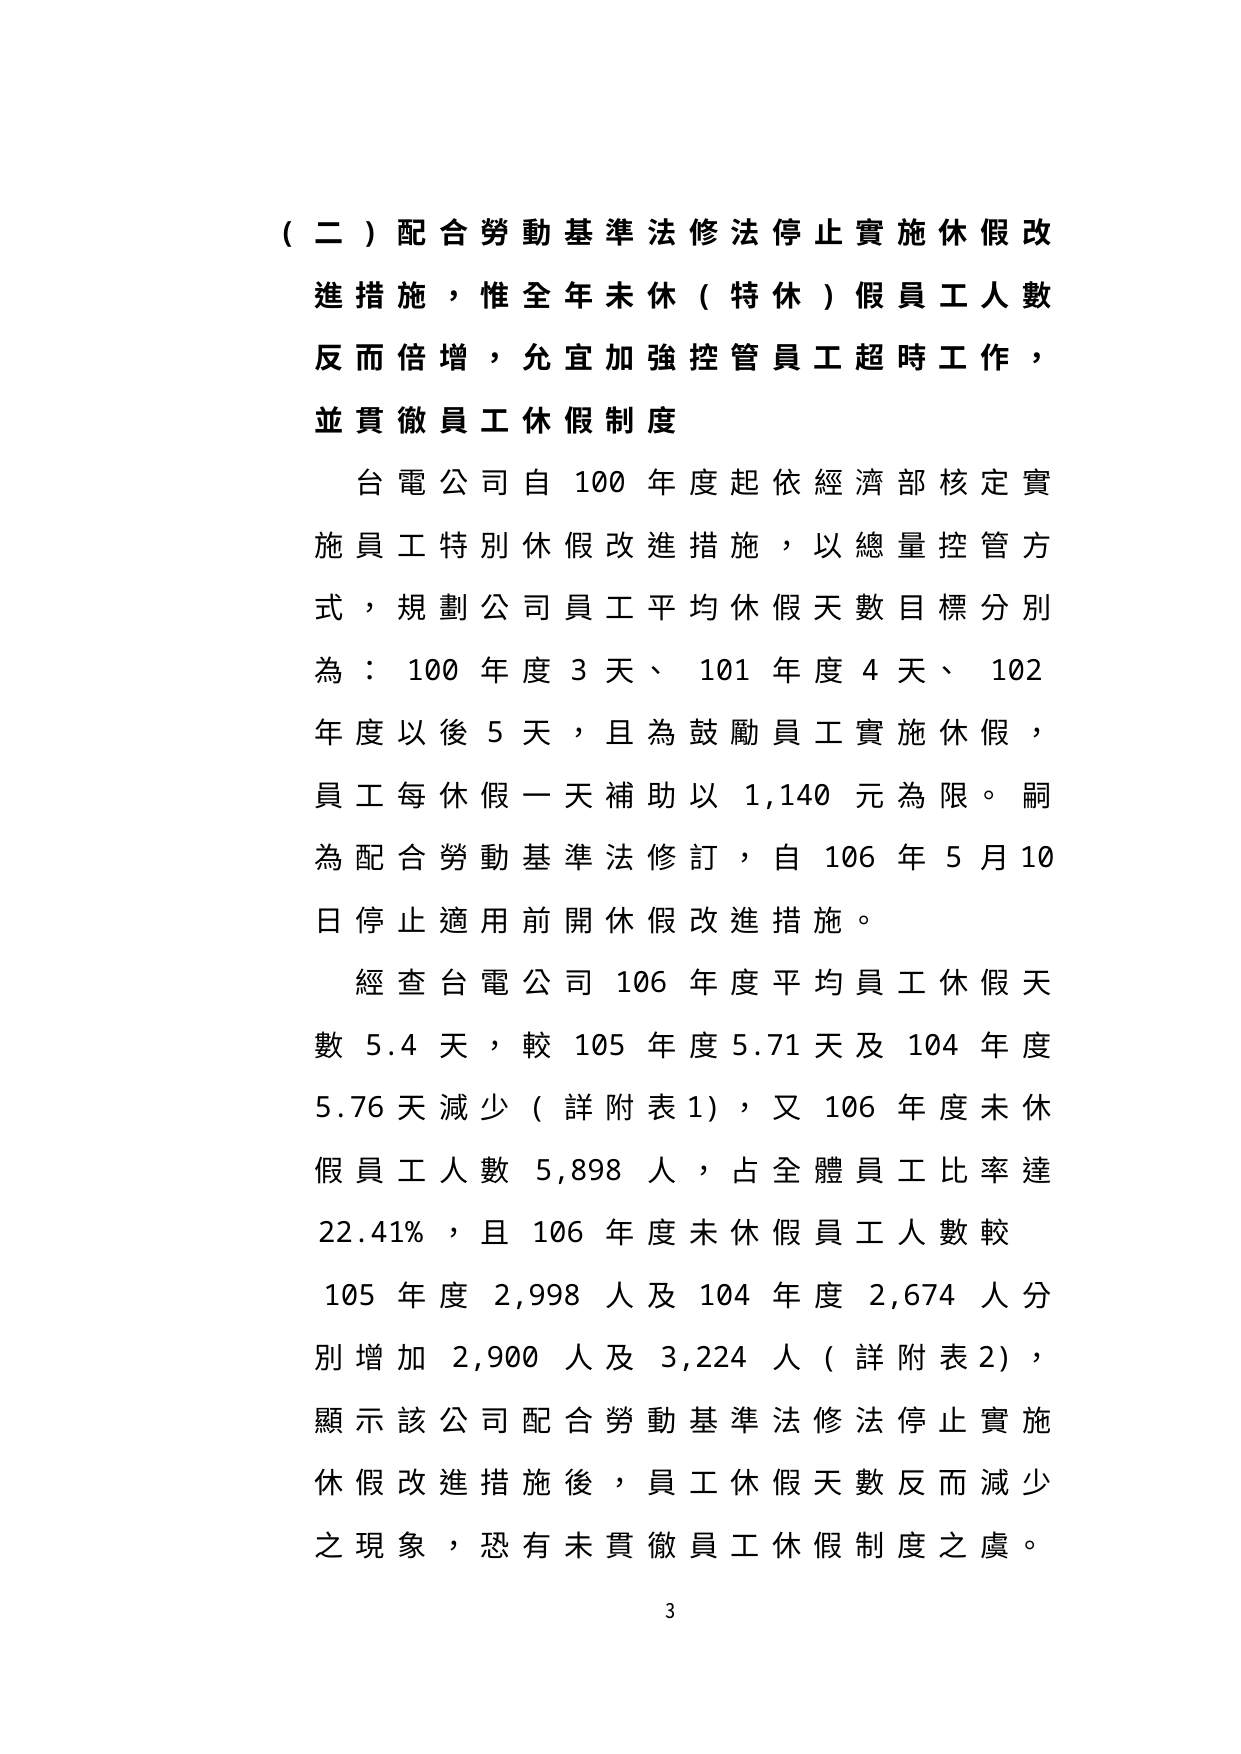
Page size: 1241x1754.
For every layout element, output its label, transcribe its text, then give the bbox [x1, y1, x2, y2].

text 台電公司自100年度起依經濟部核定實施員工特別休假改進措施，以總量控管方式，規劃公司員工平均休假天數目標分別為：100年度3天、101年度4天、102年度以後5天，且為鼓勵員工實施休假，員工每休假一天補助以1,140元為限。嗣為配合勞動基準法修訂，自106年5月10日停止適用前開休假改進措施。 [271, 439, 1058, 939]
text (二)配合勞動基準法修法停止實施休假改進措施，惟全年未休(特休)假員工人數反而倍增，允宜加強控管員工超時工作，並貫徹員工休假制度 [242, 189, 1058, 439]
text 經查台電公司106年度平均員工休假天數5.4天，較105年度5.71天及104年度5.76天減少(詳附表1)，又106年度未休假員工人數5,898人，占全體員工比率達22.41%，且106年度未休假員工人數較105年度2,998人及104年度2,674人分別增加2,900人及3,224人(詳附表2)，顯示該公司配合勞動基準法修法停止實施休假改進措施後，員工休假天數反而減少之現象，恐有未貫徹員工休假制度之虞。 [271, 939, 1058, 1564]
